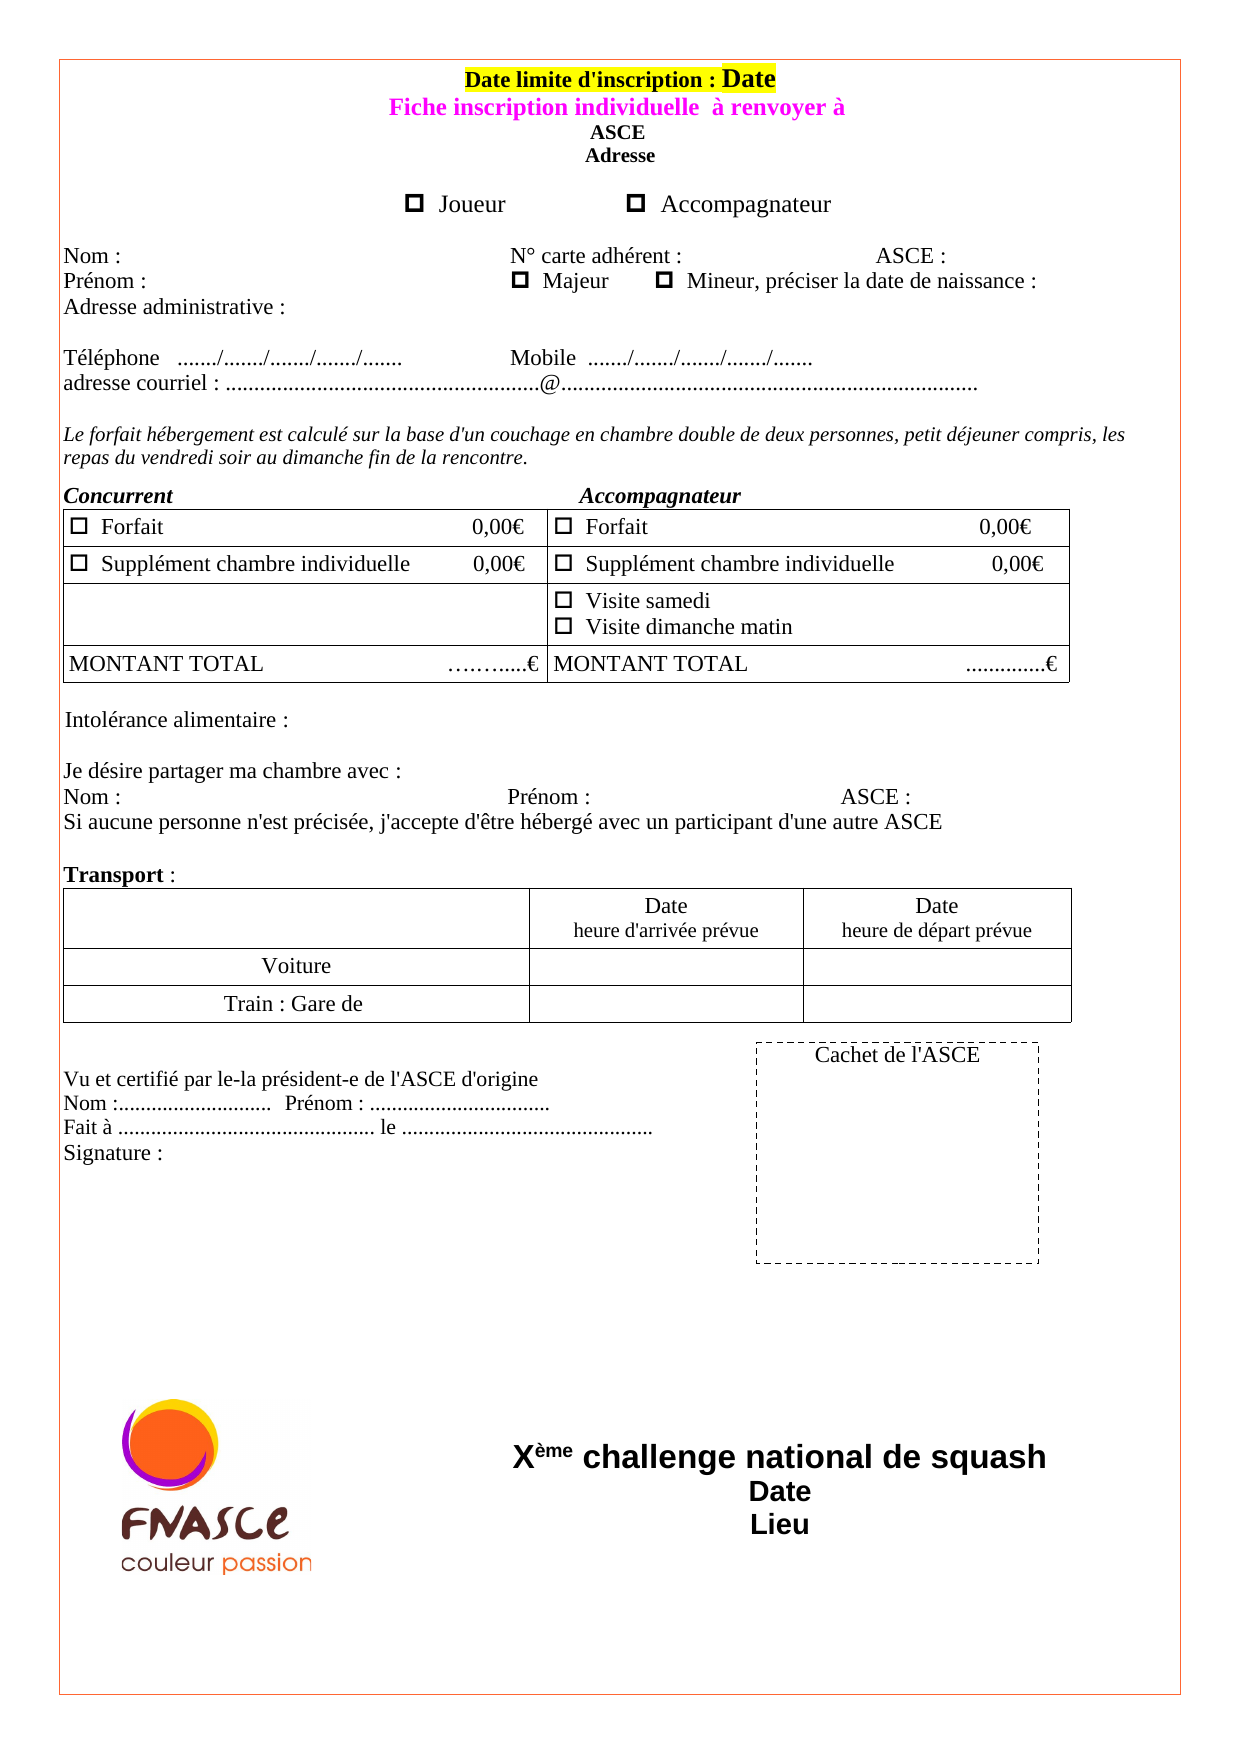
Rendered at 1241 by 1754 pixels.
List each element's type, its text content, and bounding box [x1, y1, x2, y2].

text Prénom :  Majeur  Mineur, préciser la date de naissance : [63, 268, 1177, 294]
text Le forfait hébergement est calculé sur la base d'un couchage en chambre double de deux personnes, petit déjeuner compris, les repas du vendredi soir au dimanche fin de la rencontre. [63, 423, 1177, 469]
text Signature : [63, 1139, 1177, 1165]
text Concurrent Accompagnateur [63, 483, 1177, 508]
table_cell [804, 949, 1071, 985]
text  Joueur  Accompagnateur [63, 190, 1177, 217]
text Téléphone ......./......./......./......./....... Mobile ......./......./......./......./....... [63, 344, 1177, 370]
table_cell  Visite samedi  Visite dimanche matin [548, 584, 1069, 645]
text Nom :............................ Prénom : ................................. [63, 1091, 1177, 1115]
text Transport : [63, 862, 1177, 888]
text Si aucune personne n'est précisée, j'accepte d'être hébergé avec un participant d'une autre ASCE [63, 809, 1177, 834]
text ASCE Adresse [63, 121, 1177, 167]
picture [121, 1399, 312, 1575]
text Intolérance alimentaire : [64, 707, 1177, 733]
table_header Date heure d'arrivée prévue [530, 889, 803, 948]
table_cell Train : Gare de [64, 986, 529, 1022]
text Date limite d'inscription : Date [63, 63, 1177, 93]
table_cell MONTANT TOTAL ….….....€ [64, 646, 547, 682]
text Adresse administrative : [63, 294, 1177, 319]
table_header  Forfait 0,00€ [64, 510, 547, 546]
table_cell Voiture [64, 949, 529, 985]
text Fiche inscription individuelle à renvoyer à [63, 93, 1177, 121]
table_cell MONTANT TOTAL ..............€ [548, 646, 1069, 682]
table_cell  Supplément chambre individuelle 0,00€ [548, 547, 1069, 582]
table_header [64, 889, 529, 948]
table_cell  Supplément chambre individuelle 0,00€ [64, 547, 547, 582]
table_cell [530, 949, 803, 985]
text Fait à ............................................... le .............................................. [63, 1115, 1177, 1139]
table_cell [64, 584, 547, 645]
table_header Date heure de départ prévue [804, 889, 1071, 948]
table_cell [804, 986, 1071, 1022]
table_cell [530, 986, 803, 1022]
table_header  Forfait 0,00€ [548, 510, 1069, 546]
text Vu et certifié par le-la président-e de l'ASCE d'origine [63, 1067, 1177, 1091]
text Nom : N° carte adhérent : ASCE : [63, 243, 1177, 268]
text Nom : Prénom : ASCE : [63, 784, 1177, 809]
text Je désire partager ma chambre avec : [63, 758, 1177, 784]
text adresse courriel : .......................................................@......................................................................... [63, 370, 1177, 395]
